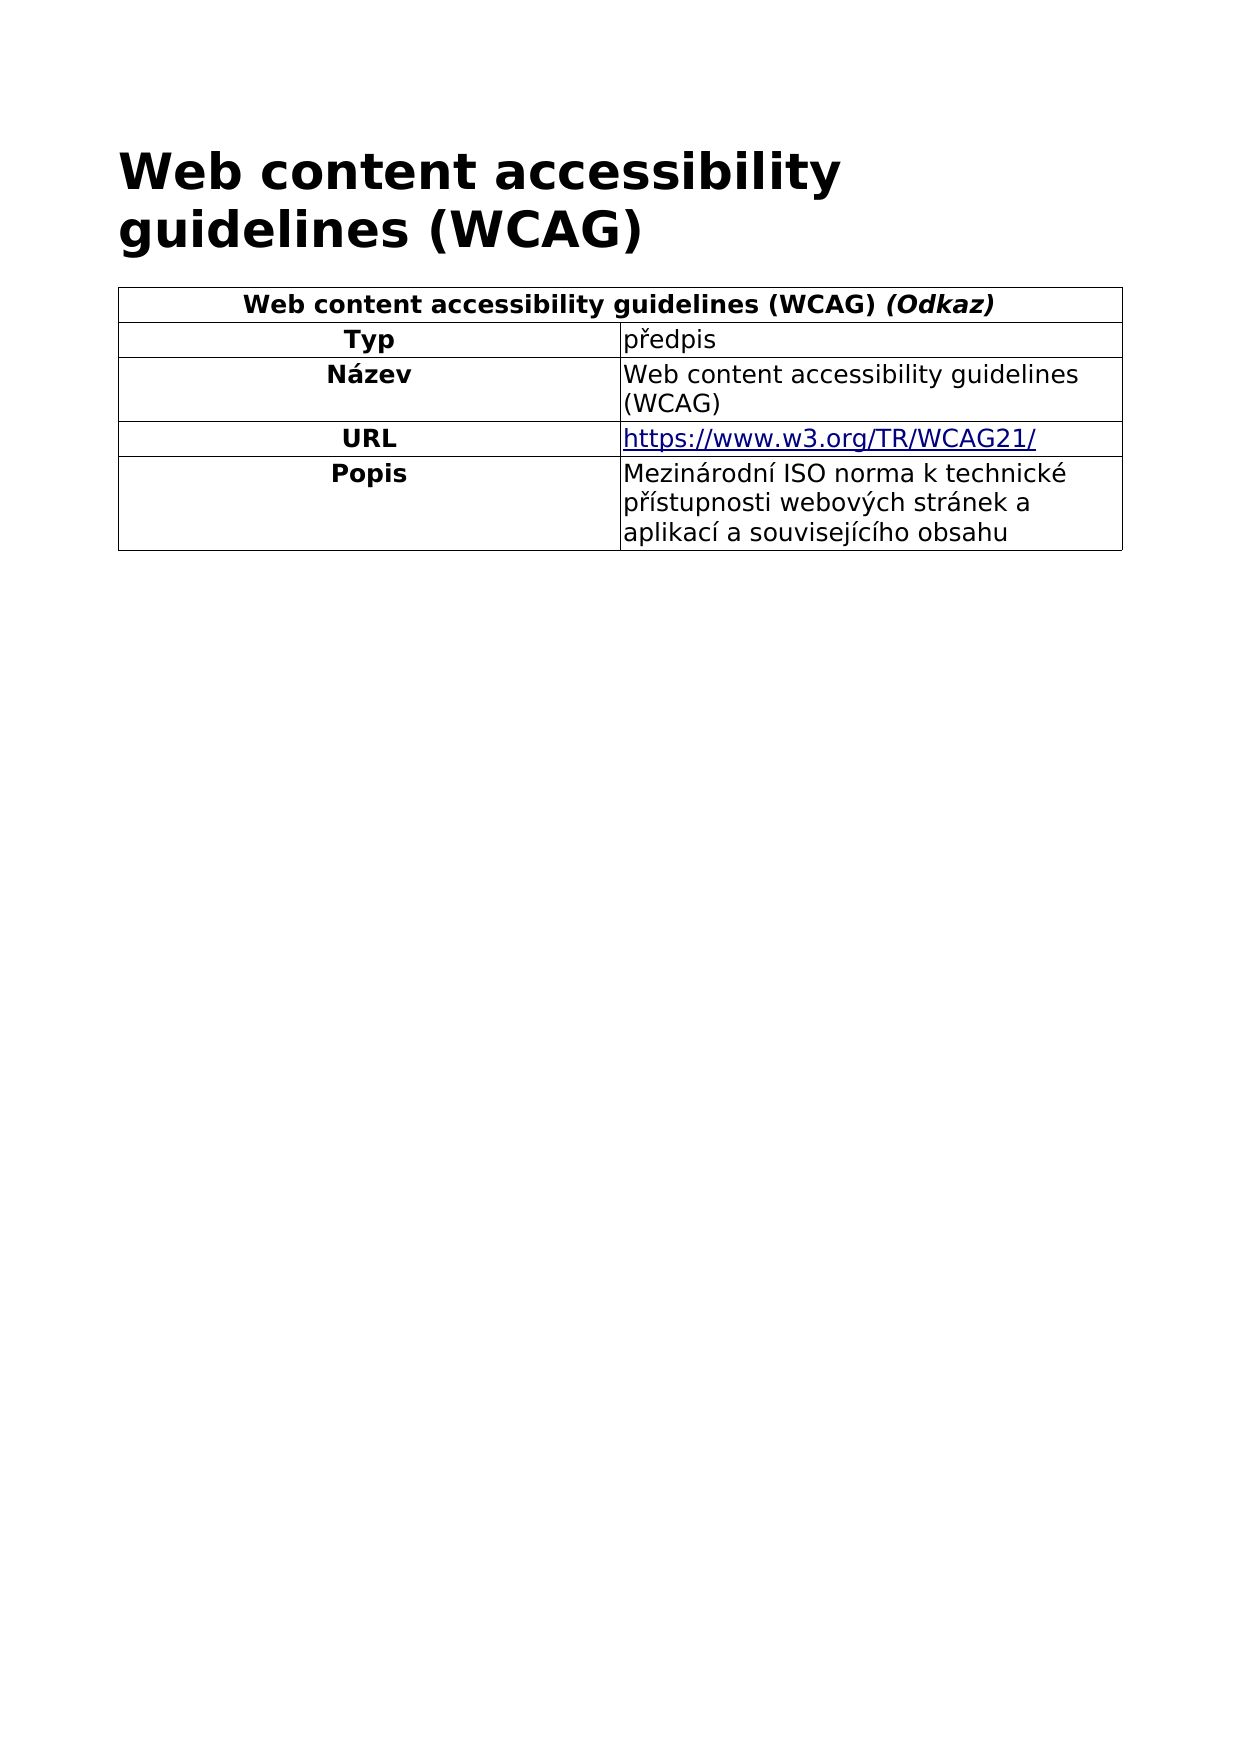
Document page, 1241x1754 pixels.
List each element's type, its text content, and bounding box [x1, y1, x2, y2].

table_cell URL [119, 422, 620, 456]
table_cell předpis [621, 323, 1122, 357]
table_cell Název [119, 358, 620, 421]
table_cell Mezinárodní ISO norma k technické přístupnosti webových stránek a aplikací a souvisejícího obsahu [621, 457, 1122, 550]
subtitle Web content accessibility guidelines (WCAG) [118, 143, 1122, 259]
table_cell Web content accessibility guidelines (WCAG) [621, 358, 1122, 421]
table_cell https://www.w3.org/TR/WCAG21/ [621, 422, 1122, 456]
table_cell Popis [119, 457, 620, 550]
table_header Web content accessibility guidelines (WCAG) (Odkaz) [119, 288, 1122, 322]
table_cell Typ [119, 323, 620, 357]
